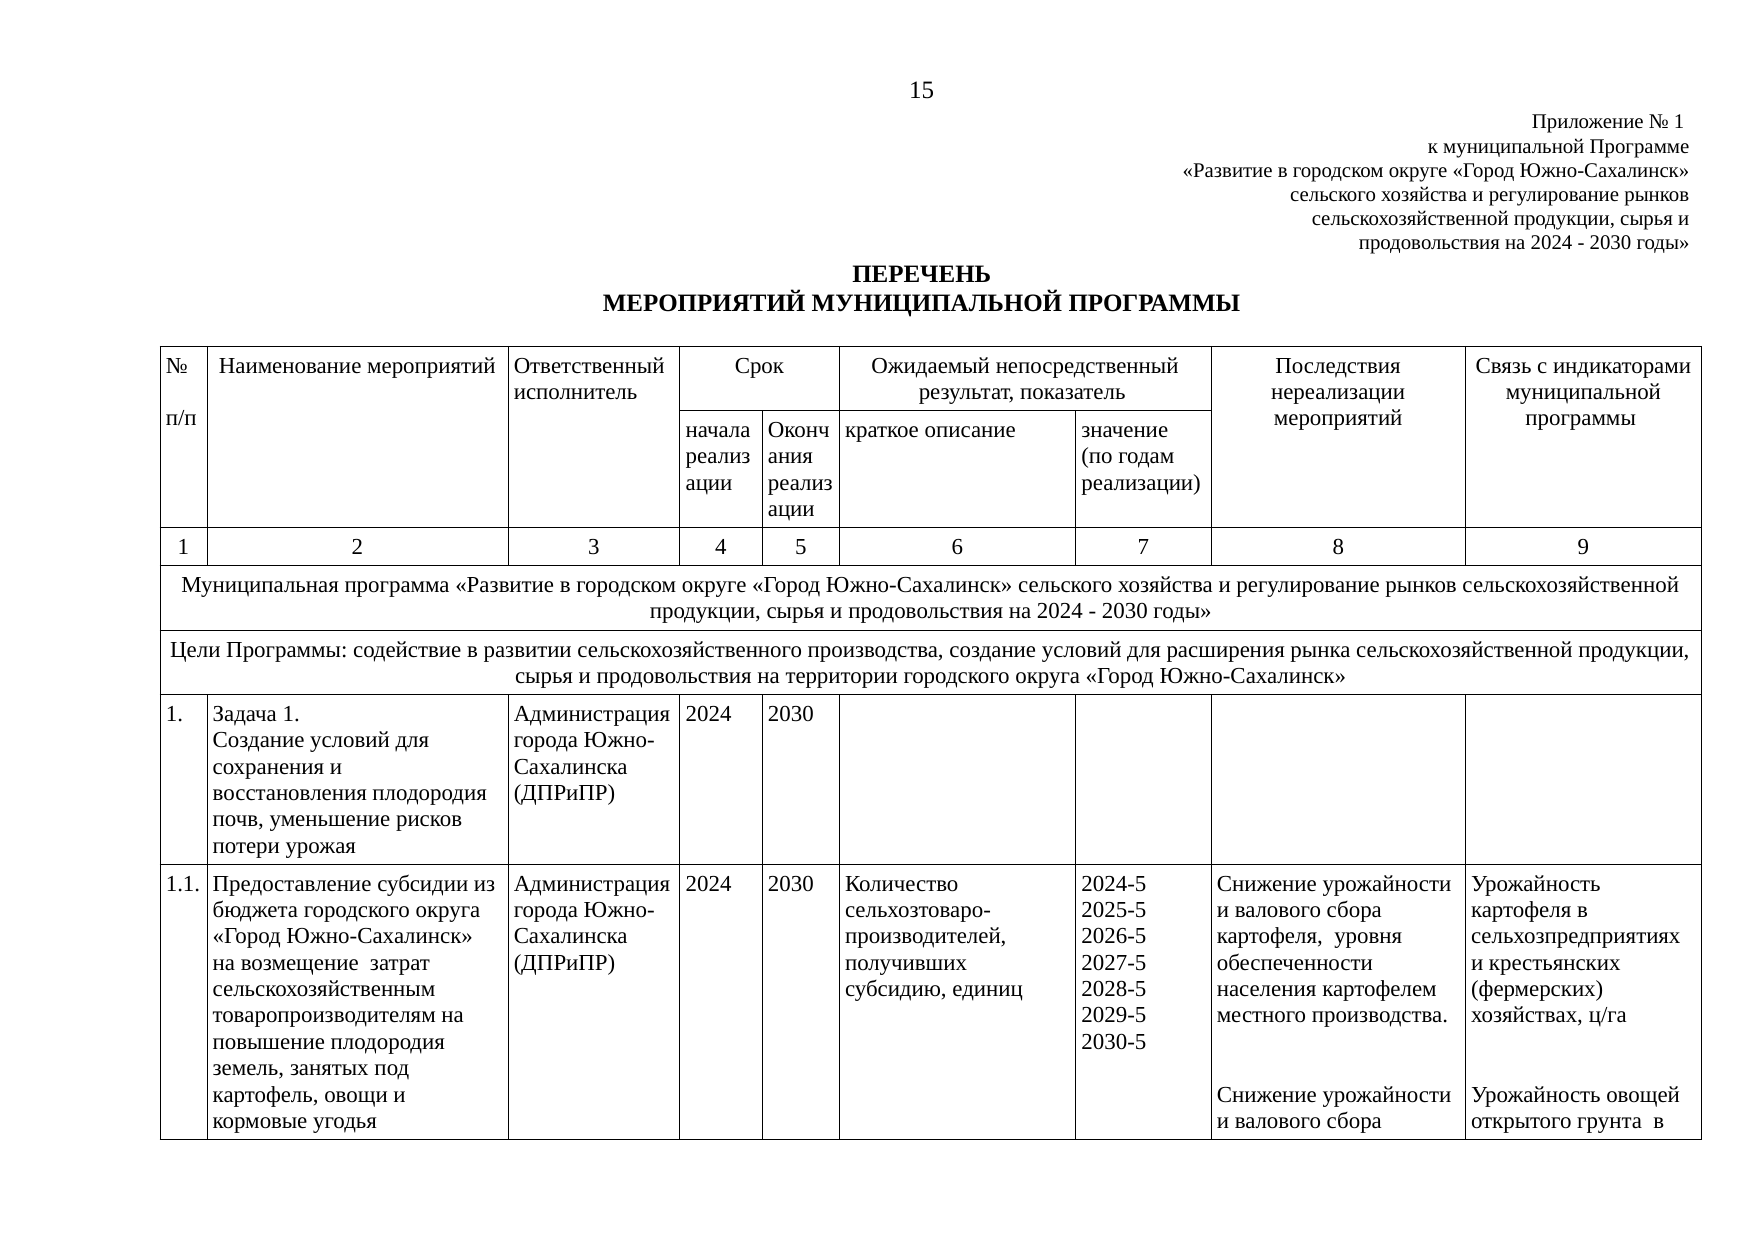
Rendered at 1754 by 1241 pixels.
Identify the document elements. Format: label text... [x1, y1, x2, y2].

table_cell 2 [208, 528, 508, 565]
table_cell 1 [161, 528, 207, 565]
table_cell Урожайность картофеля в сельхозпредприятиях и крестьянских (фермерских) хозяйствах, ц/га Урожайность овощей открытого грунта в [1466, 865, 1701, 1139]
table_cell 2024-5 2025-5 2026-5 2027-5 2028-5 2029-5 2030-5 [1076, 865, 1211, 1139]
table_cell 5 [763, 528, 839, 565]
table_header № п/п [161, 347, 207, 527]
table_header Наименование мероприятий [208, 347, 508, 527]
table_header Ожидаемый непосредственный результат, показатель [840, 347, 1211, 410]
table_cell 7 [1076, 528, 1211, 565]
table_cell Окончания реализации [763, 411, 839, 527]
table_cell [840, 695, 1075, 864]
table_cell Снижение урожайности и валового сбора картофеля, уровня обеспеченности населения картофелем местного производства. Снижение урожайности и валового сбора [1212, 865, 1465, 1139]
table_cell 3 [509, 528, 679, 565]
table_cell 6 [840, 528, 1075, 565]
table_cell Задача 1. Создание условий для сохранения и восстановления плодородия почв, уменьшение рисков потери урожая [208, 695, 508, 864]
table_cell Количество сельхозтоваро- производителей, получивших субсидию, единиц [840, 865, 1075, 1139]
table_cell краткое описание [840, 411, 1075, 527]
table_cell Цели Программы: содействие в развитии сельскохозяйственного производства, создание условий для расширения рынка сельскохозяйственной продукции, сырья и продовольствия на территории городского округа «Город Южно-Сахалинск» [161, 631, 1701, 694]
table_cell 2030 [763, 865, 839, 1139]
table_header [177, 104, 1175, 259]
table_cell 8 [1212, 528, 1465, 565]
table_cell Администрация города Южно-Сахалинска (ДПРиПР) [509, 695, 679, 864]
table_cell [1212, 695, 1465, 864]
table_cell 4 [680, 528, 762, 565]
text ПЕРЕЧЕНЬ [177, 259, 1666, 288]
table_header Последствия нереализации мероприятий [1212, 347, 1465, 527]
table_header Ответственный исполнитель [509, 347, 679, 527]
table_cell [1076, 695, 1211, 864]
table_header Приложение № 1 к муниципальной Программе «Развитие в городском округе «Город Южно-Сахалинск» сельского хозяйства и регулирование рынков сельскохозяйственной продукции, сырья и продовольствия на 2024 - 2030 годы» [1175, 104, 1695, 259]
table_cell 1.1. [161, 865, 207, 1139]
table_cell значение (по годам реализации) [1076, 411, 1211, 527]
table_cell 1. [161, 695, 207, 864]
table_cell начала реализации [680, 411, 762, 527]
table_cell 9 [1466, 528, 1701, 565]
table_cell 2024 [680, 865, 762, 1139]
table_cell 2024 [680, 695, 762, 864]
table_header Связь с индикаторами муниципальной программы [1466, 347, 1701, 527]
table_cell 2030 [763, 695, 839, 864]
table_cell [1466, 695, 1701, 864]
table_cell Муниципальная программа «Развитие в городском округе «Город Южно-Сахалинск» сельского хозяйства и регулирование рынков сельскохозяйственной продукции, сырья и продовольствия на 2024 - 2030 годы» [161, 566, 1701, 630]
table_cell Администрация города Южно-Сахалинска (ДПРиПР) [509, 865, 679, 1139]
table_header Срок [680, 347, 839, 410]
text МЕРОПРИЯТИЙ МУНИЦИПАЛЬНОЙ ПРОГРАММЫ [177, 288, 1666, 317]
table_cell Предоставление субсидии из бюджета городского округа «Город Южно-Сахалинск» на возмещение затрат сельскохозяйственным товаропроизводителям на повышение плодородия земель, занятых под картофель, овощи и кормовые угодья [208, 865, 508, 1139]
